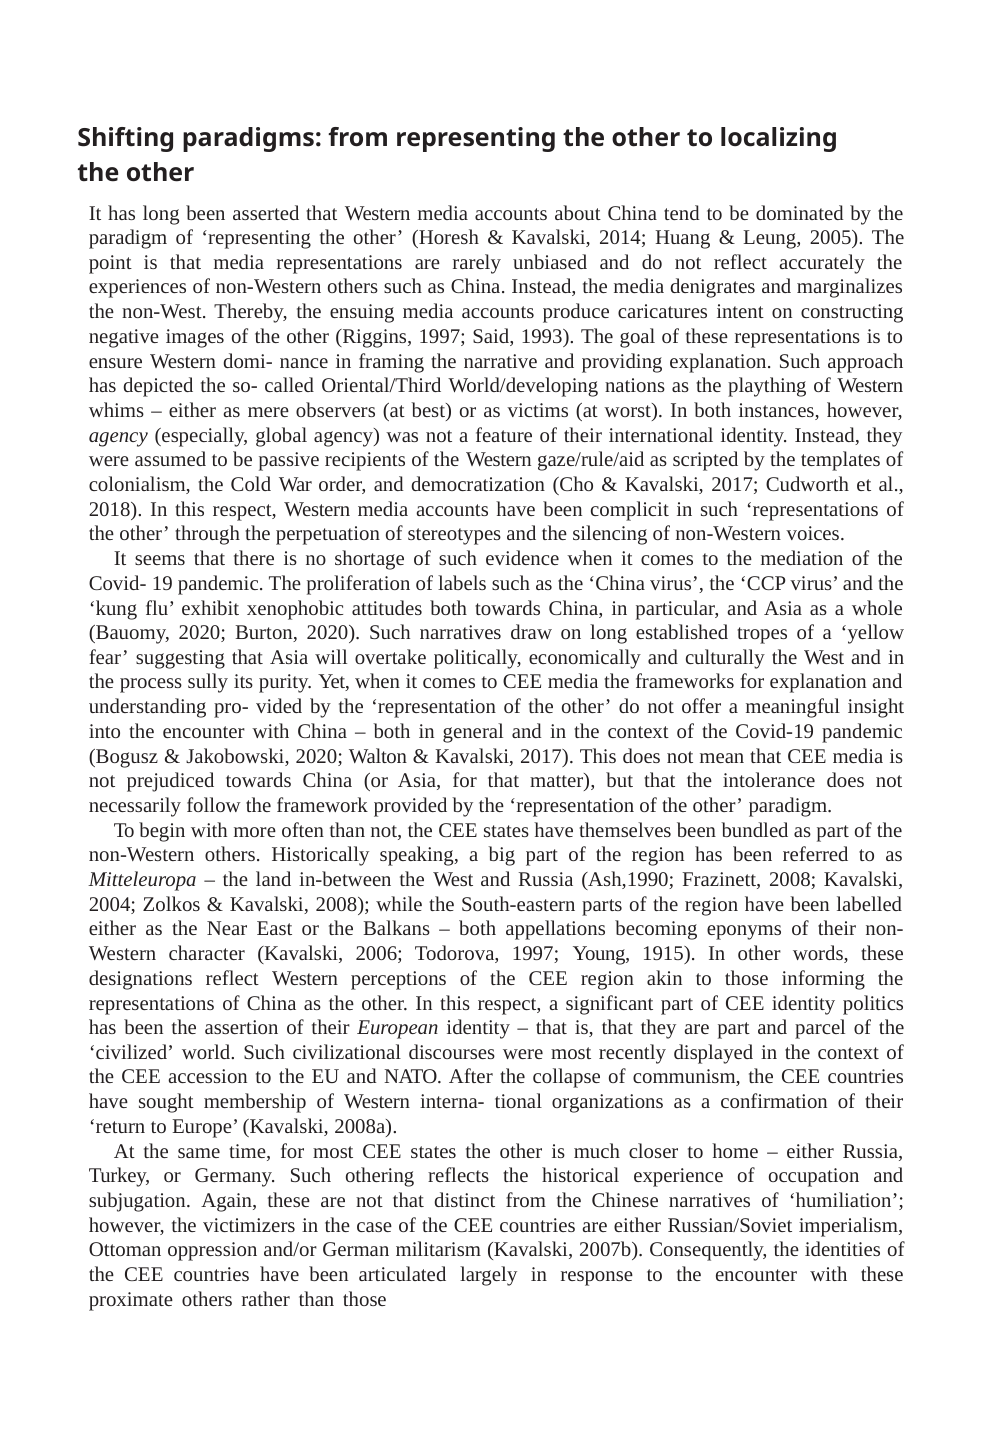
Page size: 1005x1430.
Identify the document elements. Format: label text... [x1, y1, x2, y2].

subtitle Shifting paradigms: from representing the other to localizing the other [77, 120, 846, 188]
text To begin with more often than not, the CEE states have themselves been bundled as part of the non-Western others. Historically speaking, a big part of the region has been referred to as Mitteleuropa – the land in-between the West and Russia (Ash,1990; Frazinett, 2008; Kavalski, 2004; Zolkos & Kavalski, 2008); while the South-eastern parts of the region have been labelled either as the Near East or the Balkans – both appellations becoming eponyms of their non-Western character (Kavalski, 2006; Todorova, 1997; Young, 1915). In other words, these designations reflect Western perceptions of the CEE region akin to those informing the representations of China as the other. In this respect, a significant part of CEE identity politics has been the assertion of their European identity – that is, that they are part and parcel of the ‘civilized’ world. Such civilizational discourses were most recently displayed in the context of the CEE accession to the EU and NATO. After the collapse of communism, the CEE countries have sought membership of Western interna- tional organizations as a confirmation of their ‘return to Europe’ (Kavalski, 2008a). [88, 818, 904, 1138]
text It has long been asserted that Western media accounts about China tend to be dominated by the paradigm of ‘representing the other’ (Horesh & Kavalski, 2014; Huang & Leung, 2005). The point is that media representations are rarely unbiased and do not reflect accurately the experiences of non-Western others such as China. Instead, the media denigrates and marginalizes the non-West. Thereby, the ensuing media accounts produce caricatures intent on constructing negative images of the other (Riggins, 1997; Said, 1993). The goal of these representations is to ensure Western domi- nance in framing the narrative and providing explanation. Such approach has depicted the so- called Oriental/Third World/developing nations as the plaything of Western whims – either as mere observers (at best) or as victims (at worst). In both instances, however, agency (especially, global agency) was not a feature of their international identity. Instead, they were assumed to be passive recipients of the Western gaze/rule/aid as scripted by the templates of colonialism, the Cold War order, and democratization (Cho & Kavalski, 2017; Cudworth et al., 2018). In this respect, Western media accounts have been complicit in such ‘representations of the other’ through the perpetuation of stereotypes and the silencing of non-Western voices. [88, 200, 904, 545]
text It seems that there is no shortage of such evidence when it comes to the mediation of the Covid- 19 pandemic. The proliferation of labels such as the ‘China virus’, the ‘CCP virus’ and the ‘kung flu’ exhibit xenophobic attitudes both towards China, in particular, and Asia as a whole (Bauomy, 2020; Burton, 2020). Such narratives draw on long established tropes of a ‘yellow fear’ suggesting that Asia will overtake politically, economically and culturally the West and in the process sully its purity. Yet, when it comes to CEE media the frameworks for explanation and understanding pro- vided by the ‘representation of the other’ do not offer a meaningful insight into the encounter with China – both in general and in the context of the Covid-19 pandemic (Bogusz & Jakobowski, 2020; Walton & Kavalski, 2017). This does not mean that CEE media is not prejudiced towards China (or Asia, for that matter), but that the intolerance does not necessarily follow the framework provided by the ‘representation of the other’ paradigm. [88, 546, 904, 817]
text At the same time, for most CEE states the other is much closer to home – either Russia, Turkey, or Germany. Such othering reflects the historical experience of occupation and subjugation. Again, these are not that distinct from the Chinese narratives of ‘humiliation’; however, the victimizers in the case of the CEE countries are either Russian/Soviet imperialism, Ottoman oppression and/or German militarism (Kavalski, 2007b). Consequently, the identities of the CEE countries have been articulated largely in response to the encounter with these proximate others rather than those [88, 1138, 904, 1311]
